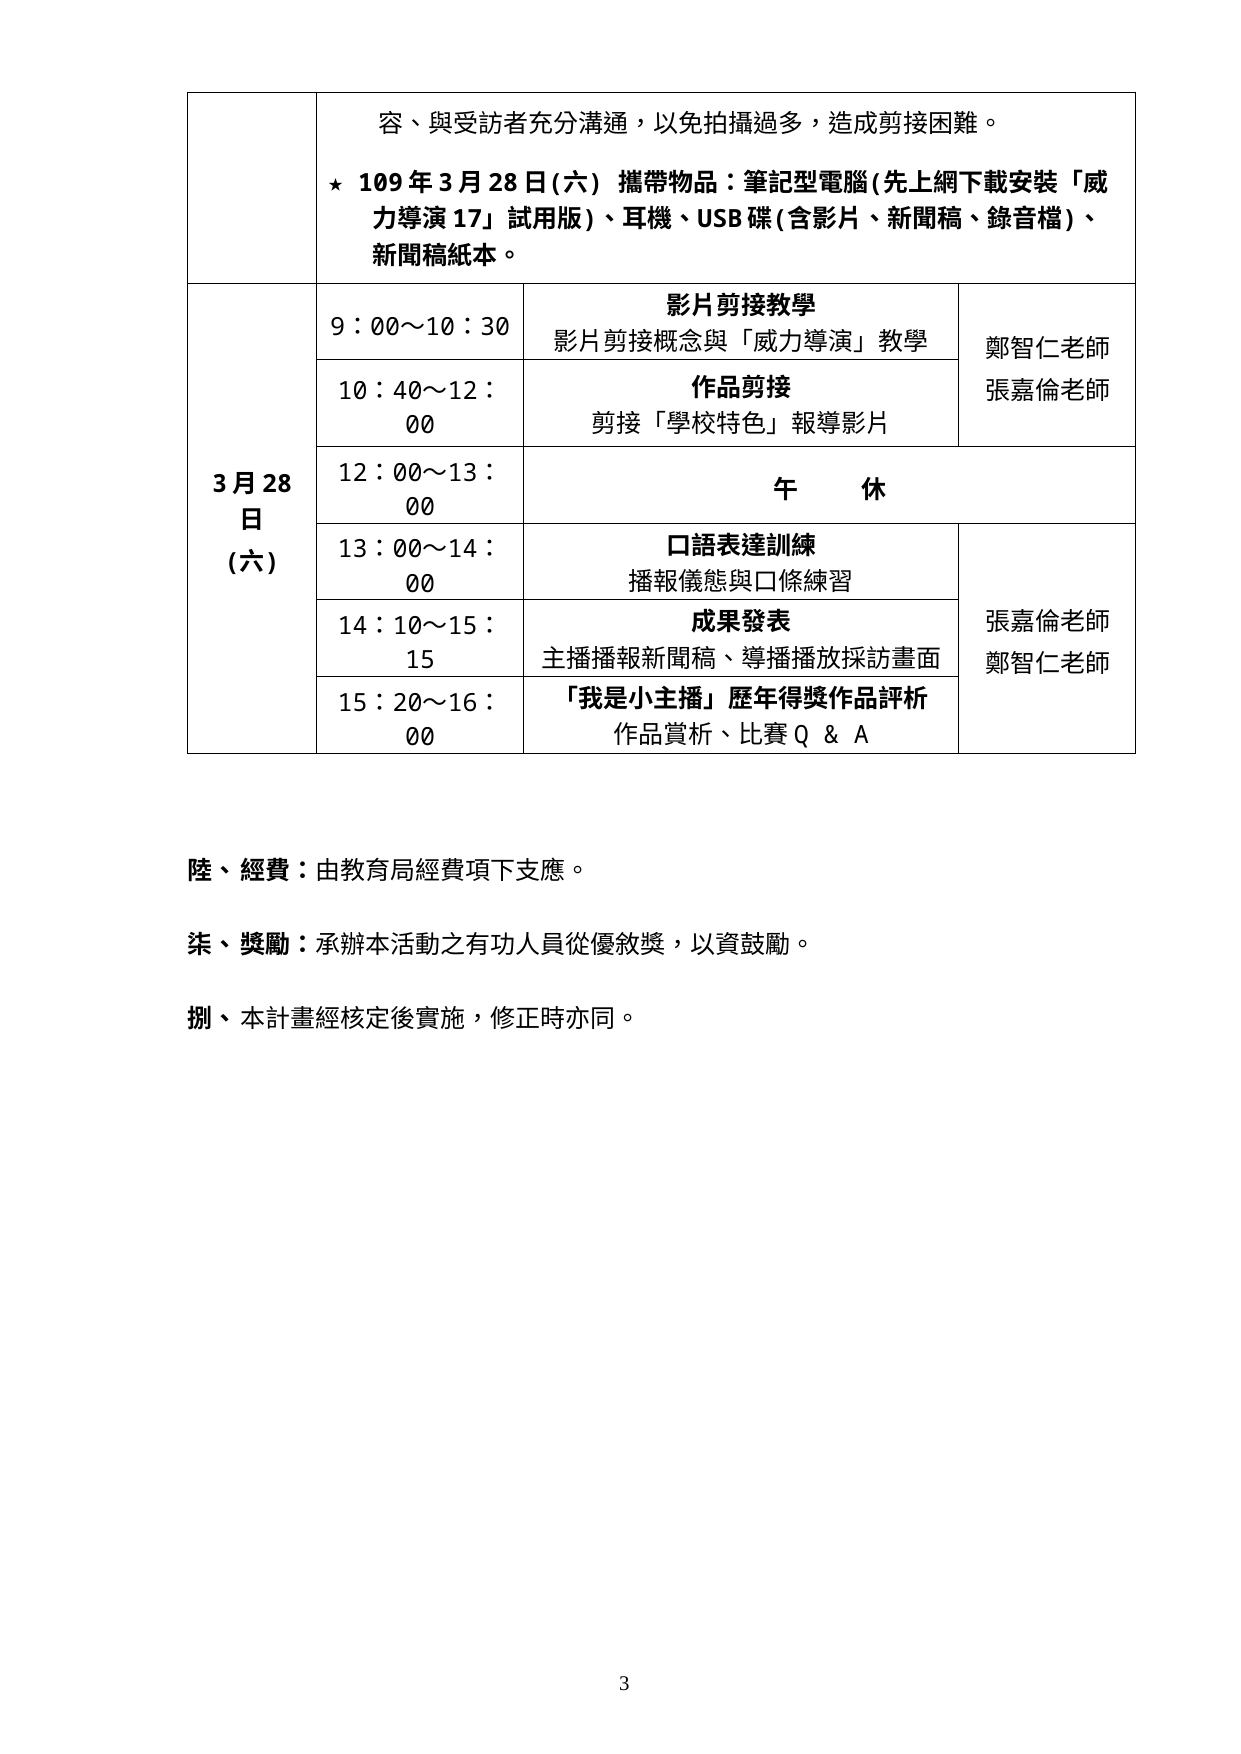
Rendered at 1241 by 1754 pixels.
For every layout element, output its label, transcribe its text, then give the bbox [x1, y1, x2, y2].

table_cell 作品剪接 剪接「學校特色」報導影片 [524, 360, 958, 446]
table_cell 12：00～13：00 [317, 447, 523, 523]
table_cell 14：10～15：15 [317, 600, 523, 676]
table_cell 13：00～14：00 [317, 524, 523, 599]
table_cell 鄭智仁老師 張嘉倫老師 [959, 284, 1135, 446]
table_cell 成果發表 主播播報新聞稿、導播播放採訪畫面 [524, 600, 958, 676]
table_cell 影片剪接教學 影片剪接概念與「威力導演」教學 [524, 284, 958, 359]
table_cell 張嘉倫老師 鄭智仁老師 [959, 524, 1135, 752]
list 經費：由教育局經費項下支應。 [187, 827, 1053, 890]
table_cell 10：40～12：00 [317, 360, 523, 446]
table_cell 「我是小主播」歷年得獎作品評析 作品賞析、比賽Q & A [524, 677, 958, 752]
table_cell [188, 93, 316, 283]
list 獎勵：承辦本活動之有功人員從優敘獎，以資鼓勵。 [187, 901, 1053, 963]
table_cell 口語表達訓練 播報儀態與口條練習 [524, 524, 958, 599]
table_cell 3月28日 (六) [188, 284, 316, 752]
table_cell 午 休 [524, 447, 1135, 523]
list 本計畫經核定後實施，修正時亦同。 [187, 975, 1053, 1037]
table_cell 容、與受訪者充分溝通，以免拍攝過多，造成剪接困難。 ★ 109年3月28日(六) 攜帶物品：筆記型電腦(先上網下載安裝「威力導演17」試用版)、耳機、USB碟(含影片、新聞稿、錄音檔)、新聞稿紙本。 [317, 93, 1135, 283]
table_cell 9：00～10：30 [317, 284, 523, 359]
table_cell 15：20～16：00 [317, 677, 523, 752]
